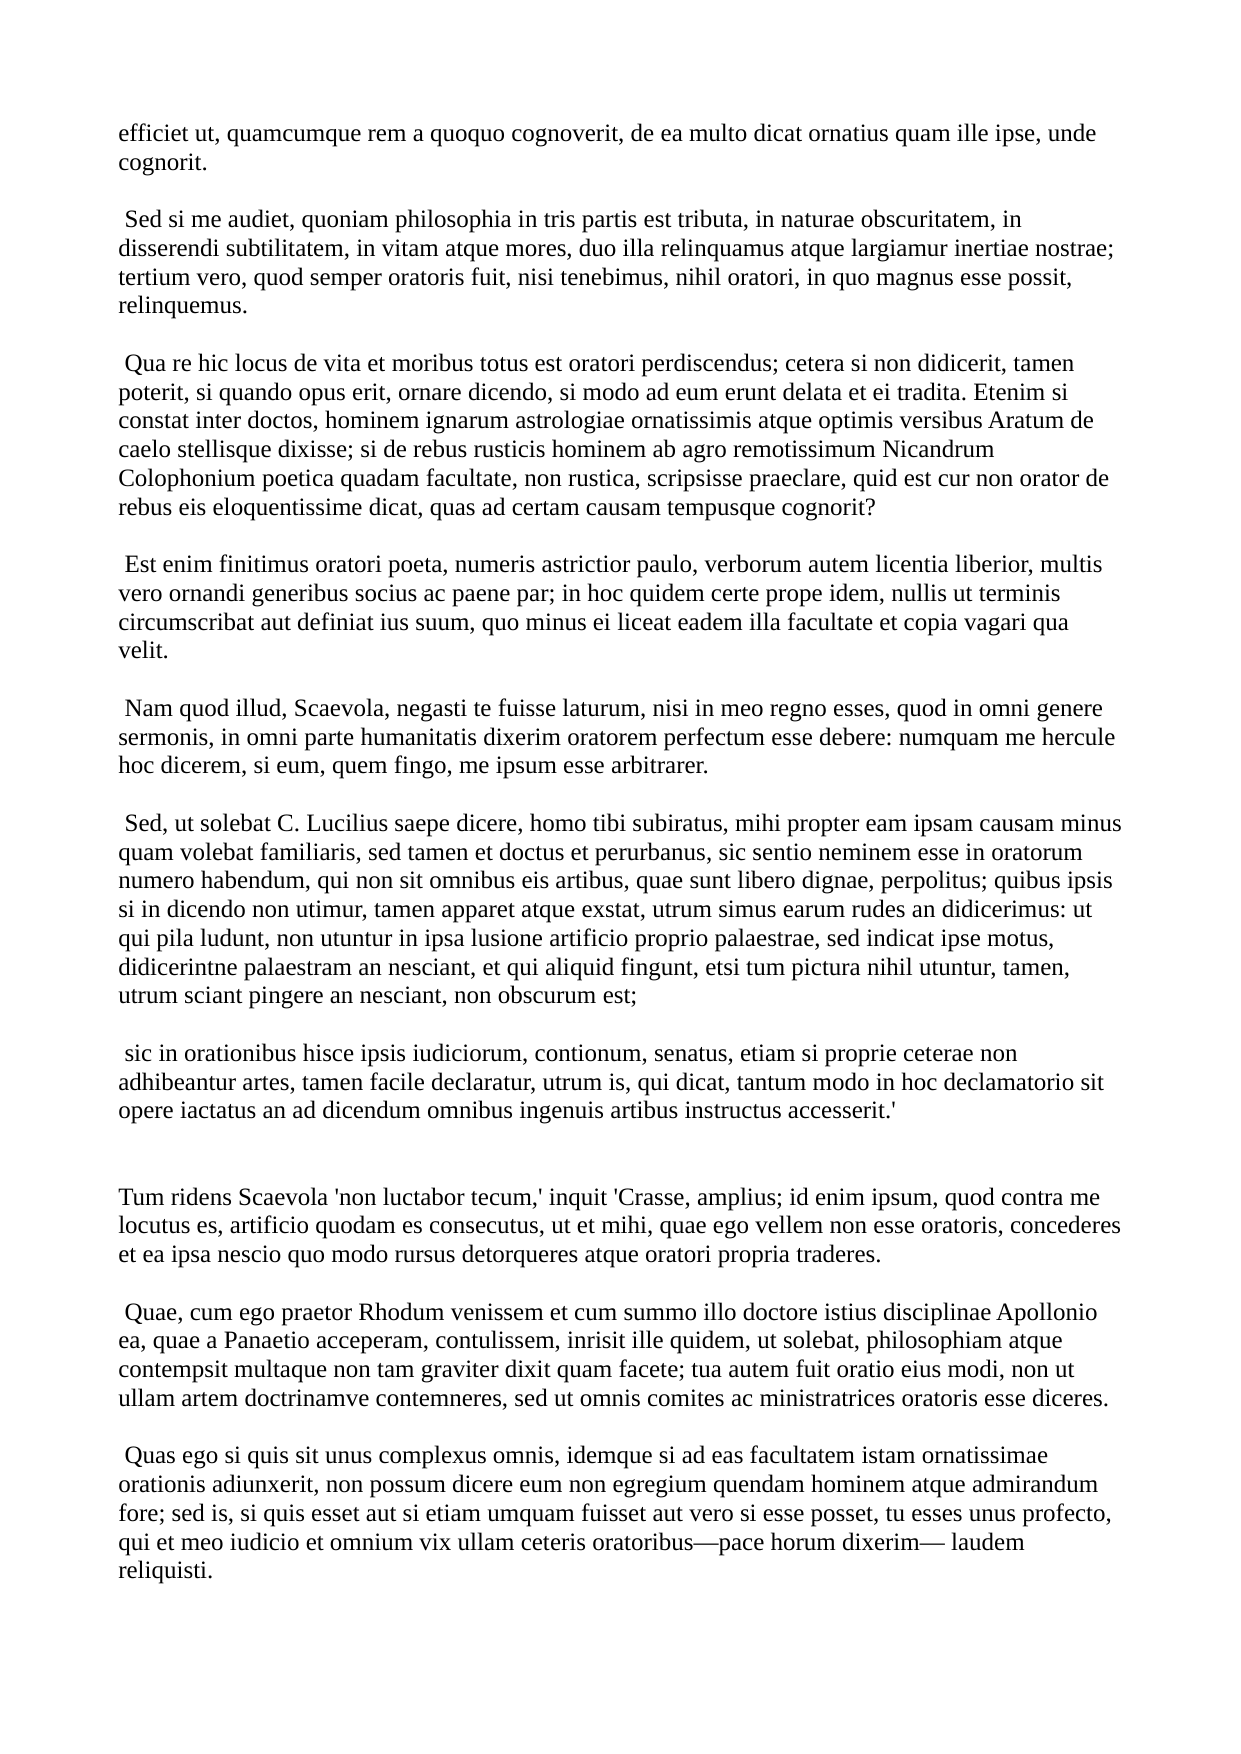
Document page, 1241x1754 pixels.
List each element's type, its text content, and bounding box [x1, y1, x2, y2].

text sic in orationibus hisce ipsis iudiciorum, contionum, senatus, etiam si proprie ceterae non adhibeantur artes, tamen facile declaratur, utrum is, qui dicat, tantum modo in hoc declamatorio sit opere iactatus an ad dicendum omnibus ingenuis artibus instructus accesserit.' [118, 1038, 1122, 1124]
text efficiet ut, quamcumque rem a quoquo cognoverit, de ea multo dicat ornatius quam ille ipse, unde cognorit. [118, 118, 1122, 176]
text Tum ridens Scaevola 'non luctabor tecum,' inquit 'Crasse, amplius; id enim ipsum, quod contra me locutus es, artificio quodam es consecutus, ut et mihi, quae ego vellem non esse oratoris, concederes et ea ipsa nescio quo modo rursus detorqueres atque oratori propria traderes. [118, 1182, 1122, 1268]
text Quae, cum ego praetor Rhodum venissem et cum summo illo doctore istius disciplinae Apollonio ea, quae a Panaetio acceperam, contulissem, inrisit ille quidem, ut solebat, philosophiam atque contempsit multaque non tam graviter dixit quam facete; tua autem fuit oratio eius modi, non ut ullam artem doctrinamve contemneres, sed ut omnis comites ac ministratrices oratoris esse diceres. [118, 1297, 1122, 1412]
text Quas ego si quis sit unus complexus omnis, idemque si ad eas facultatem istam ornatissimae orationis adiunxerit, non possum dicere eum non egregium quendam hominem atque admirandum fore; sed is, si quis esset aut si etiam umquam fuisset aut vero si esse posset, tu esses unus profecto, qui et meo iudicio et omnium vix ullam ceteris oratoribus—pace horum dixerim— laudem reliquisti. [118, 1441, 1122, 1584]
text Est enim finitimus oratori poeta, numeris astrictior paulo, verborum autem licentia liberior, multis vero ornandi generibus socius ac paene par; in hoc quidem certe prope idem, nullis ut terminis circumscribat aut definiat ius suum, quo minus ei liceat eadem illa facultate et copia vagari qua velit. [118, 549, 1122, 664]
text Sed si me audiet, quoniam philosophia in tris partis est tributa, in naturae obscuritatem, in disserendi subtilitatem, in vitam atque mores, duo illa relinquamus atque largiamur inertiae nostrae; tertium vero, quod semper oratoris fuit, nisi tenebimus, nihil oratori, in quo magnus esse possit, relinquemus. [118, 204, 1122, 319]
text Sed, ut solebat C. Lucilius saepe dicere, homo tibi subiratus, mihi propter eam ipsam causam minus quam volebat familiaris, sed tamen et doctus et perurbanus, sic sentio neminem esse in oratorum numero habendum, qui non sit omnibus eis artibus, quae sunt libero dignae, perpolitus; quibus ipsis si in dicendo non utimur, tamen apparet atque exstat, utrum simus earum rudes an didicerimus: ut qui pila ludunt, non utuntur in ipsa lusione artificio proprio palaestrae, sed indicat ipse motus, didicerintne palaestram an nesciant, et qui aliquid fingunt, etsi tum pictura nihil utuntur, tamen, utrum sciant pingere an nesciant, non obscurum est; [118, 808, 1122, 1009]
text Qua re hic locus de vita et moribus totus est oratori perdiscendus; cetera si non didicerit, tamen poterit, si quando opus erit, ornare dicendo, si modo ad eum erunt delata et ei tradita. Etenim si constat inter doctos, hominem ignarum astrologiae ornatissimis atque optimis versibus Aratum de caelo stellisque dixisse; si de rebus rusticis hominem ab agro remotissimum Nicandrum Colophonium poetica quadam facultate, non rustica, scripsisse praeclare, quid est cur non orator de rebus eis eloquentissime dicat, quas ad certam causam tempusque cognorit? [118, 348, 1122, 521]
text Nam quod illud, Scaevola, negasti te fuisse laturum, nisi in meo regno esses, quod in omni genere sermonis, in omni parte humanitatis dixerim oratorem perfectum esse debere: numquam me hercule hoc dicerem, si eum, quem fingo, me ipsum esse arbitrarer. [118, 693, 1122, 779]
